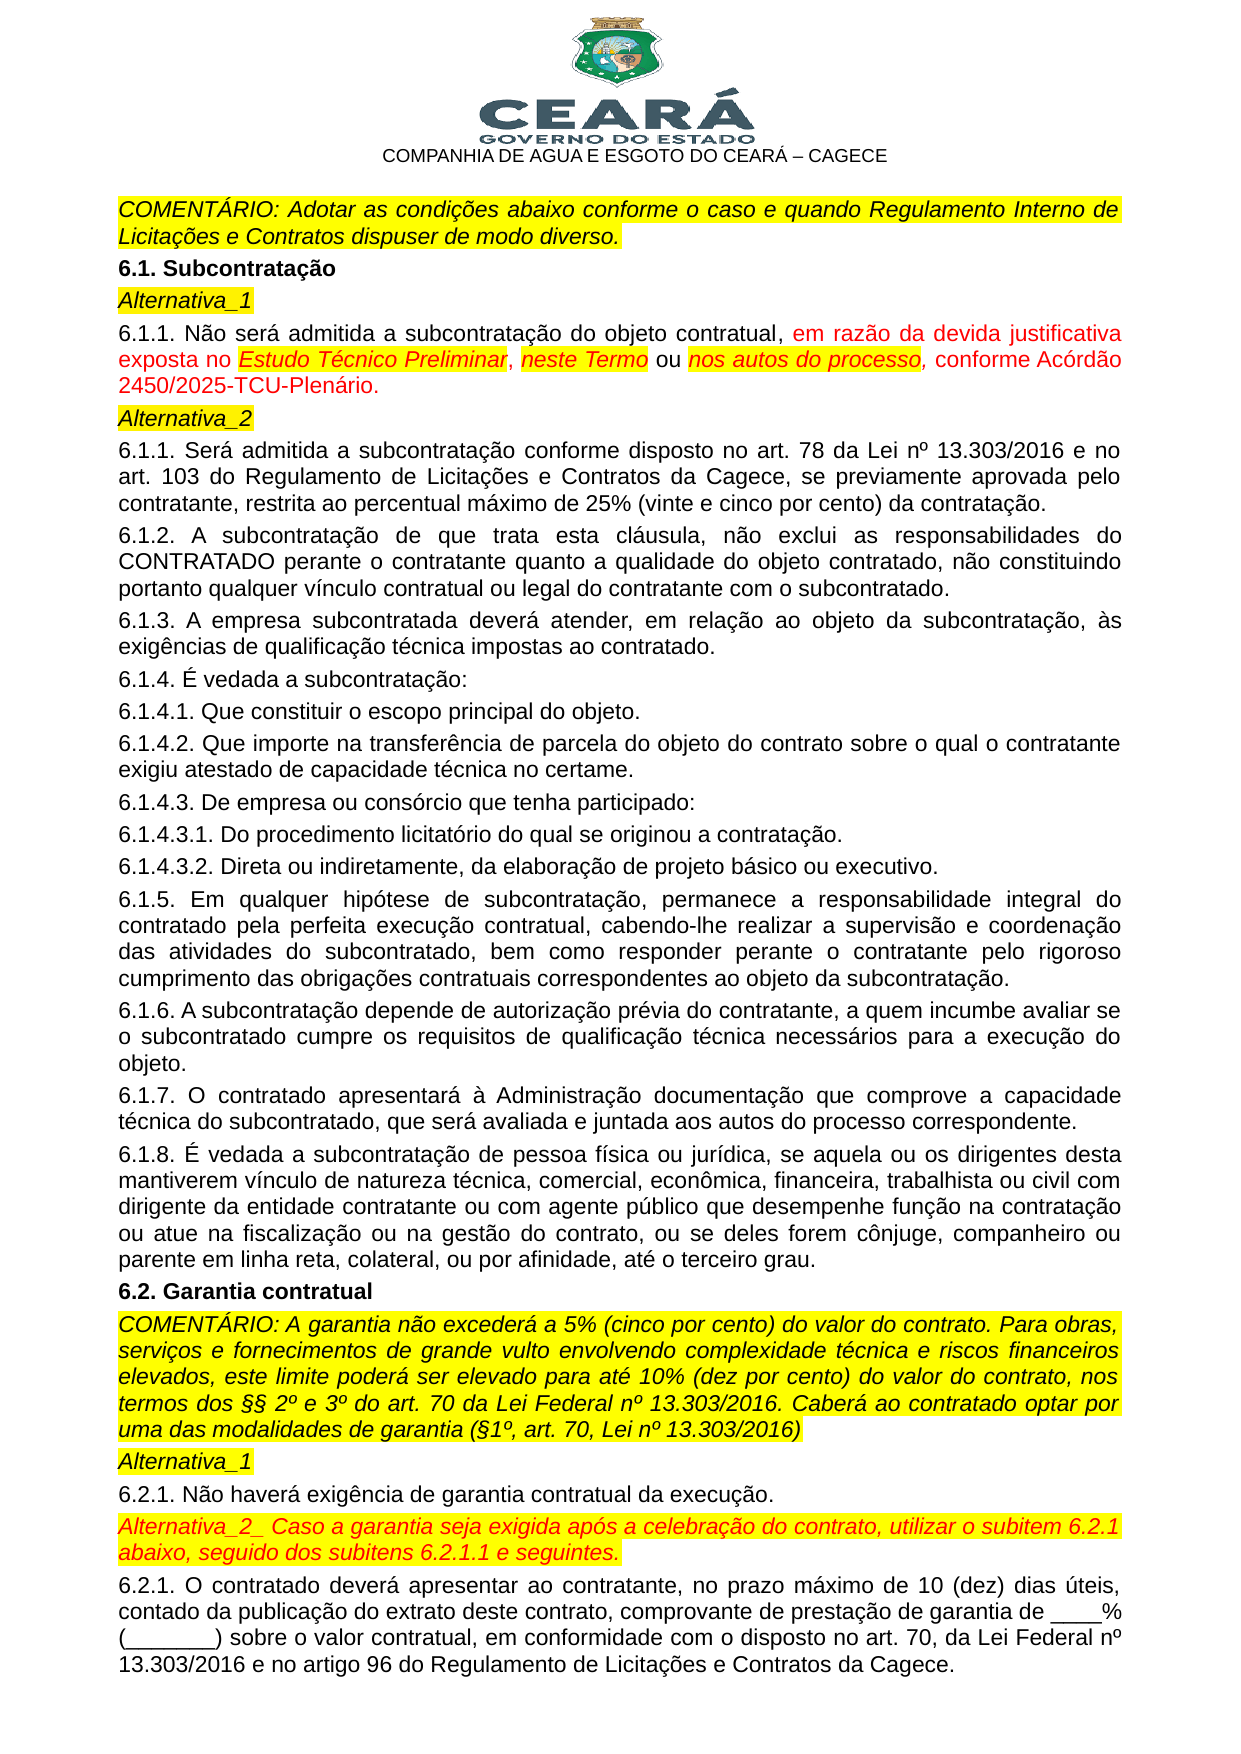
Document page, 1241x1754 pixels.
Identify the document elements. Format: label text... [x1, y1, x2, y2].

text 6.1.7. O contratado apresentará à Administração documentação que comprove a capacidade técnica do subcontratado, que será avaliada e juntada aos autos do processo correspondente. [118, 1082, 1122, 1135]
text 6.1.2. A subcontratação de que trata esta cláusula, não exclui as responsabilidades do CONTRATADO perante o contratante quanto a qualidade do objeto contratado, não constituindo portanto qualquer vínculo contratual ou legal do contratante com o subcontratado. [118, 522, 1122, 601]
text 6.1.4.1. Que constituir o escopo principal do objeto. [118, 698, 1122, 724]
text Alternativa_1 [118, 287, 1122, 314]
text 6.1.3. A empresa subcontratada deverá atender, em relação ao objeto da subcontratação, às exigências de qualificação técnica impostas ao contratado. [118, 607, 1122, 659]
text Alternativa_2_ Caso a garantia seja exigida após a celebração do contrato, utilizar o subitem 6.2.1 abaixo, seguido dos subitens 6.2.1.1 e seguintes. [118, 1513, 1122, 1566]
text 6.1.5. Em qualquer hipótese de subcontratação, permanece a responsabilidade integral do contratado pela perfeita execução contratual, cabendo-lhe realizar a supervisão e coordenação das atividades do subcontratado, bem como responder perante o contratante pelo rigoroso cumprimento das obrigações contratuais correspondentes ao objeto da subcontratação. [118, 886, 1122, 991]
text 6.1.4.3.1. Do procedimento licitatório do qual se originou a contratação. [118, 821, 1122, 847]
text 6.2.1. O contratado deverá apresentar ao contratante, no prazo máximo de 10 (dez) dias úteis, contado da publicação do extrato deste contrato, comprovante de prestação de garantia de ____% (_______) sobre o valor contratual, em conformidade com o disposto no art. 70, da Lei Federal nº 13.303/2016 e no artigo 96 do Regulamento de Licitações e Contratos da Cagece. [118, 1572, 1122, 1677]
text Alternativa_2 [118, 404, 1122, 431]
text 6.1.4.2. Que importe na transferência de parcela do objeto do contrato sobre o qual o contratante exigiu atestado de capacidade técnica no certame. [118, 730, 1122, 783]
text COMENTÁRIO: Adotar as condições abaixo conforme o caso e quando Regulamento Interno de Licitações e Contratos dispuser de modo diverso. [118, 196, 1122, 249]
text COMENTÁRIO: A garantia não excederá a 5% (cinco por cento) do valor do contrato. Para obras, serviços e fornecimentos de grande vulto envolvendo complexidade técnica e riscos financeiros elevados, este limite poderá ser elevado para até 10% (dez por cento) do valor do contrato, nos termos dos §§ 2º e 3º do art. 70 da Lei Federal nº 13.303/2016. Caberá ao contratado optar por uma das modalidades de garantia (§1º, art. 70, Lei nº 13.303/2016) [118, 1311, 1122, 1442]
text 6.1.4.3.2. Direta ou indiretamente, da elaboração de projeto básico ou executivo. [118, 853, 1122, 880]
text 6.1.4. É vedada a subcontratação: [118, 666, 1122, 692]
text 6.1.4.3. De empresa ou consórcio que tenha participado: [118, 789, 1122, 815]
text 6.1.8. É vedada a subcontratação de pessoa física ou jurídica, se aquela ou os dirigentes desta mantiverem vínculo de natureza técnica, comercial, econômica, financeira, trabalhista ou civil com dirigente da entidade contratante ou com agente público que desempenhe função na contratação ou atue na fiscalização ou na gestão do contrato, ou se deles forem cônjuge, companheiro ou parente em linha reta, colateral, ou por afinidade, até o terceiro grau. [118, 1141, 1122, 1272]
text 6.1. Subcontratação [118, 255, 1122, 281]
text 6.2.1. Não haverá exigência de garantia contratual da execução. [118, 1481, 1122, 1507]
text 6.1.1. Não será admitida a subcontratação do objeto contratual, em razão da devida justificativa exposta no Estudo Técnico Preliminar, neste Termo ou nos autos do processo, conforme Acórdão 2450/2025-TCU-Plenário. [118, 319, 1122, 399]
text 6.1.1. Será admitida a subcontratação conforme disposto no art. 78 da Lei nº 13.303/2016 e no art. 103 do Regulamento de Licitações e Contratos da Cagece, se previamente aprovada pelo contratante, restrita ao percentual máximo de 25% (vinte e cinco por cento) da contratação. [118, 437, 1122, 516]
text 6.2. Garantia contratual [118, 1278, 1122, 1305]
text Alternativa_1 [118, 1448, 1122, 1475]
picture [453, 12, 782, 148]
text 6.1.6. A subcontratação depende de autorização prévia do contratante, a quem incumbe avaliar se o subcontratado cumpre os requisitos de qualificação técnica necessários para a execução do objeto. [118, 997, 1122, 1076]
